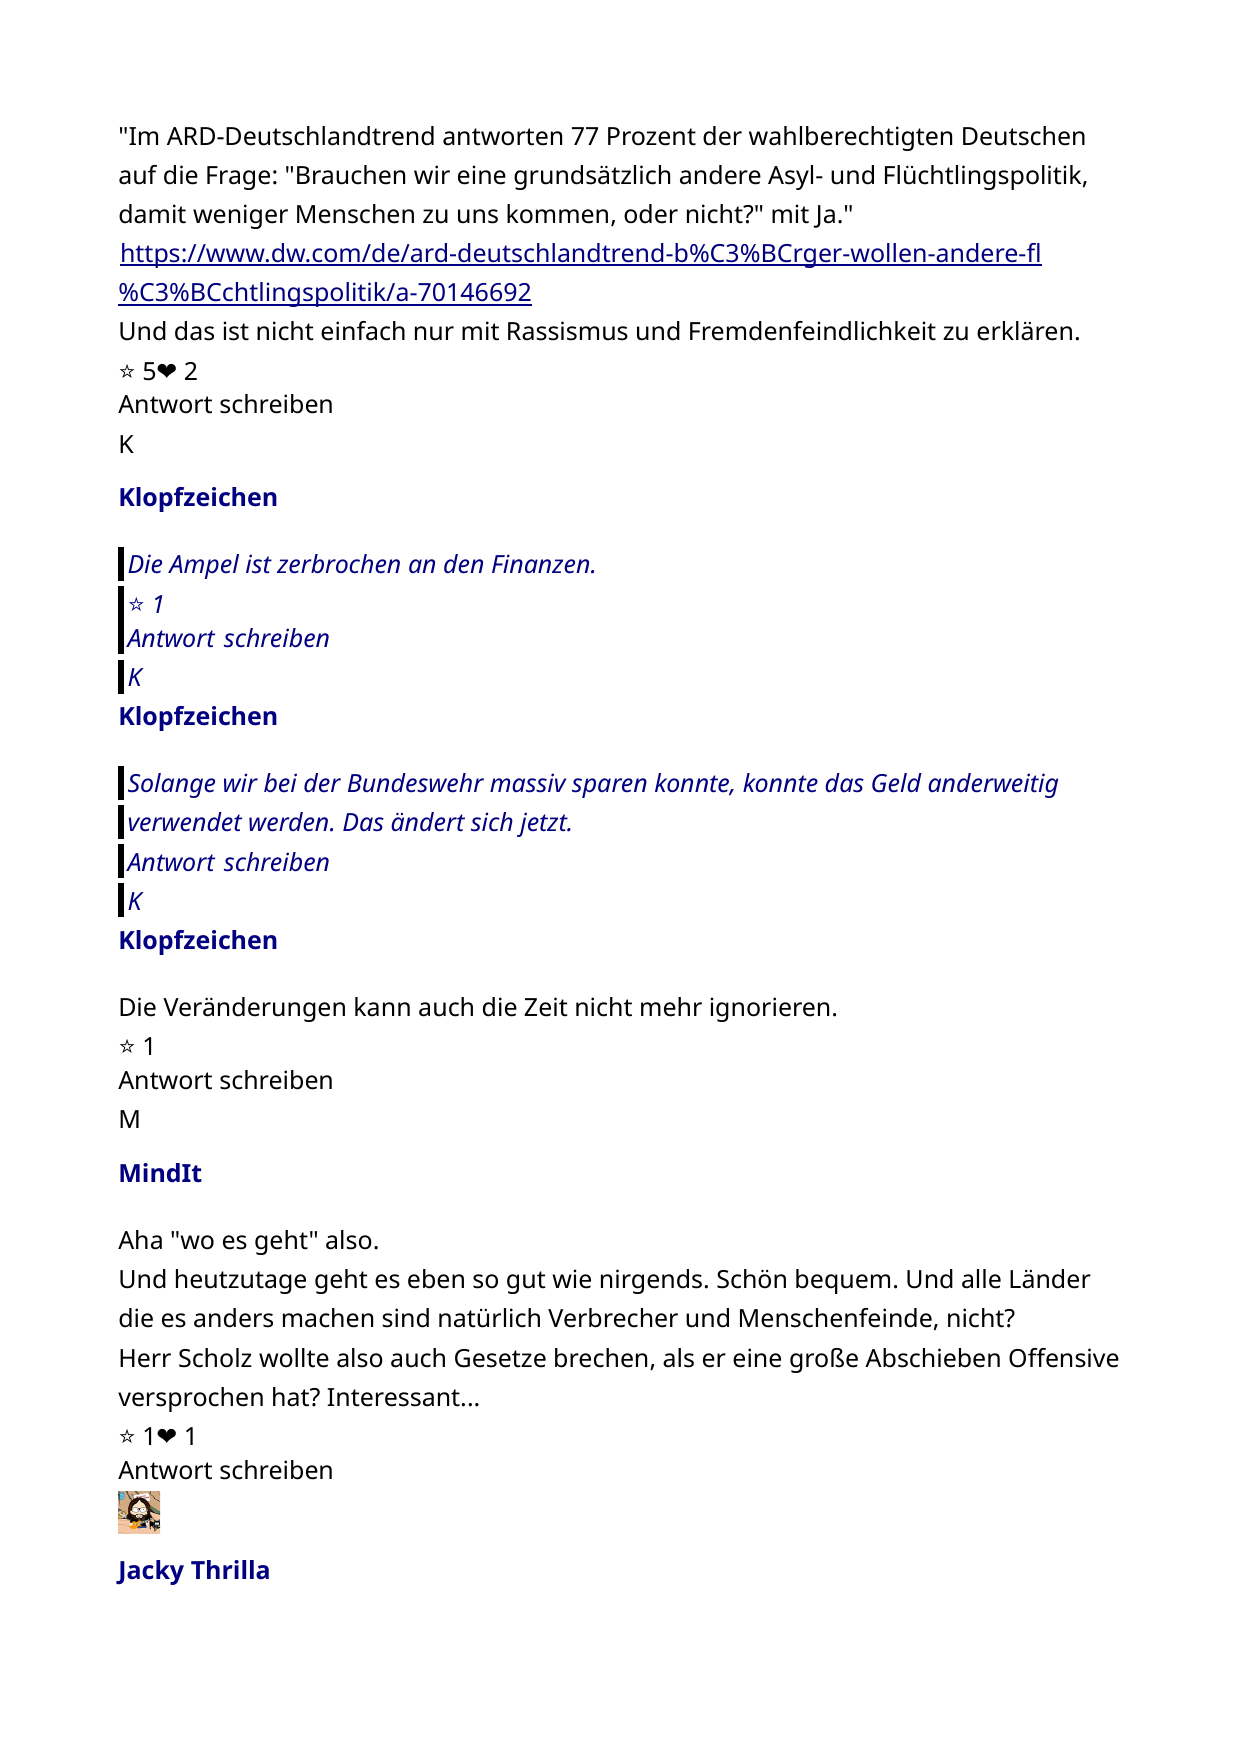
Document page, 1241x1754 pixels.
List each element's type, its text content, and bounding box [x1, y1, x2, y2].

text Und heutzutage geht es eben so gut wie nirgends. Schön bequem. Und alle Länder die es anders machen sind natürlich Verbrecher und Menschenfeinde, nicht? [118, 1262, 1122, 1335]
text Die Ampel ist zerbrochen an den Finanzen. [124, 547, 1122, 581]
text ⭐️ 1 [124, 586, 1122, 620]
text Antwort schreiben [118, 1453, 1122, 1487]
subtitle Klopfzeichen [118, 922, 1122, 957]
text Antwort schreiben [124, 844, 1122, 878]
text Solange wir bei der Bundeswehr massiv sparen konnte, konnte das Geld anderweitig verwendet werden. Das ändert sich jetzt. [118, 766, 1122, 839]
picture [118, 1491, 161, 1534]
text ⭐️ 5❤️ 2 [118, 353, 1122, 387]
text K [124, 883, 1122, 917]
text Antwort schreiben [118, 1063, 1122, 1097]
text K [118, 426, 1122, 460]
text ⭐️ 1 [118, 1029, 1122, 1063]
text https://www.dw.com/de/ard-deutschlandtrend-b%C3%BCrger-wollen-andere-fl%C3%BCchtlingspolitik/a-70146692 [118, 236, 1122, 309]
subtitle Jacky Thrilla [118, 1553, 1122, 1587]
text Antwort schreiben [118, 387, 1122, 421]
subtitle Klopfzeichen [118, 480, 1122, 514]
text ⭐️ 1❤️ 1 [118, 1419, 1122, 1453]
text "Im ARD-Deutschlandtrend antworten 77 Prozent der wahlberechtigten Deutschen auf die Frage: "Brauchen wir eine grundsätzlich andere Asyl- und Flüchtlingspolitik, damit weniger Menschen zu uns kommen, oder nicht?" mit Ja." [118, 118, 1122, 231]
text Aha "wo es geht" also. [118, 1223, 1122, 1257]
subtitle MindIt [118, 1156, 1122, 1190]
text Herr Scholz wollte also auch Gesetze brechen, als er eine große Abschieben Offensive versprochen hat? Interessant... [118, 1340, 1122, 1413]
text M [118, 1102, 1122, 1136]
text Antwort schreiben [124, 620, 1122, 654]
text K [118, 659, 1122, 694]
text Die Veränderungen kann auch die Zeit nicht mehr ignorieren. [118, 989, 1122, 1024]
text Und das ist nicht einfach nur mit Rassismus und Fremdenfeindlichkeit zu erklären. [118, 314, 1122, 348]
subtitle Klopfzeichen [118, 699, 1122, 733]
